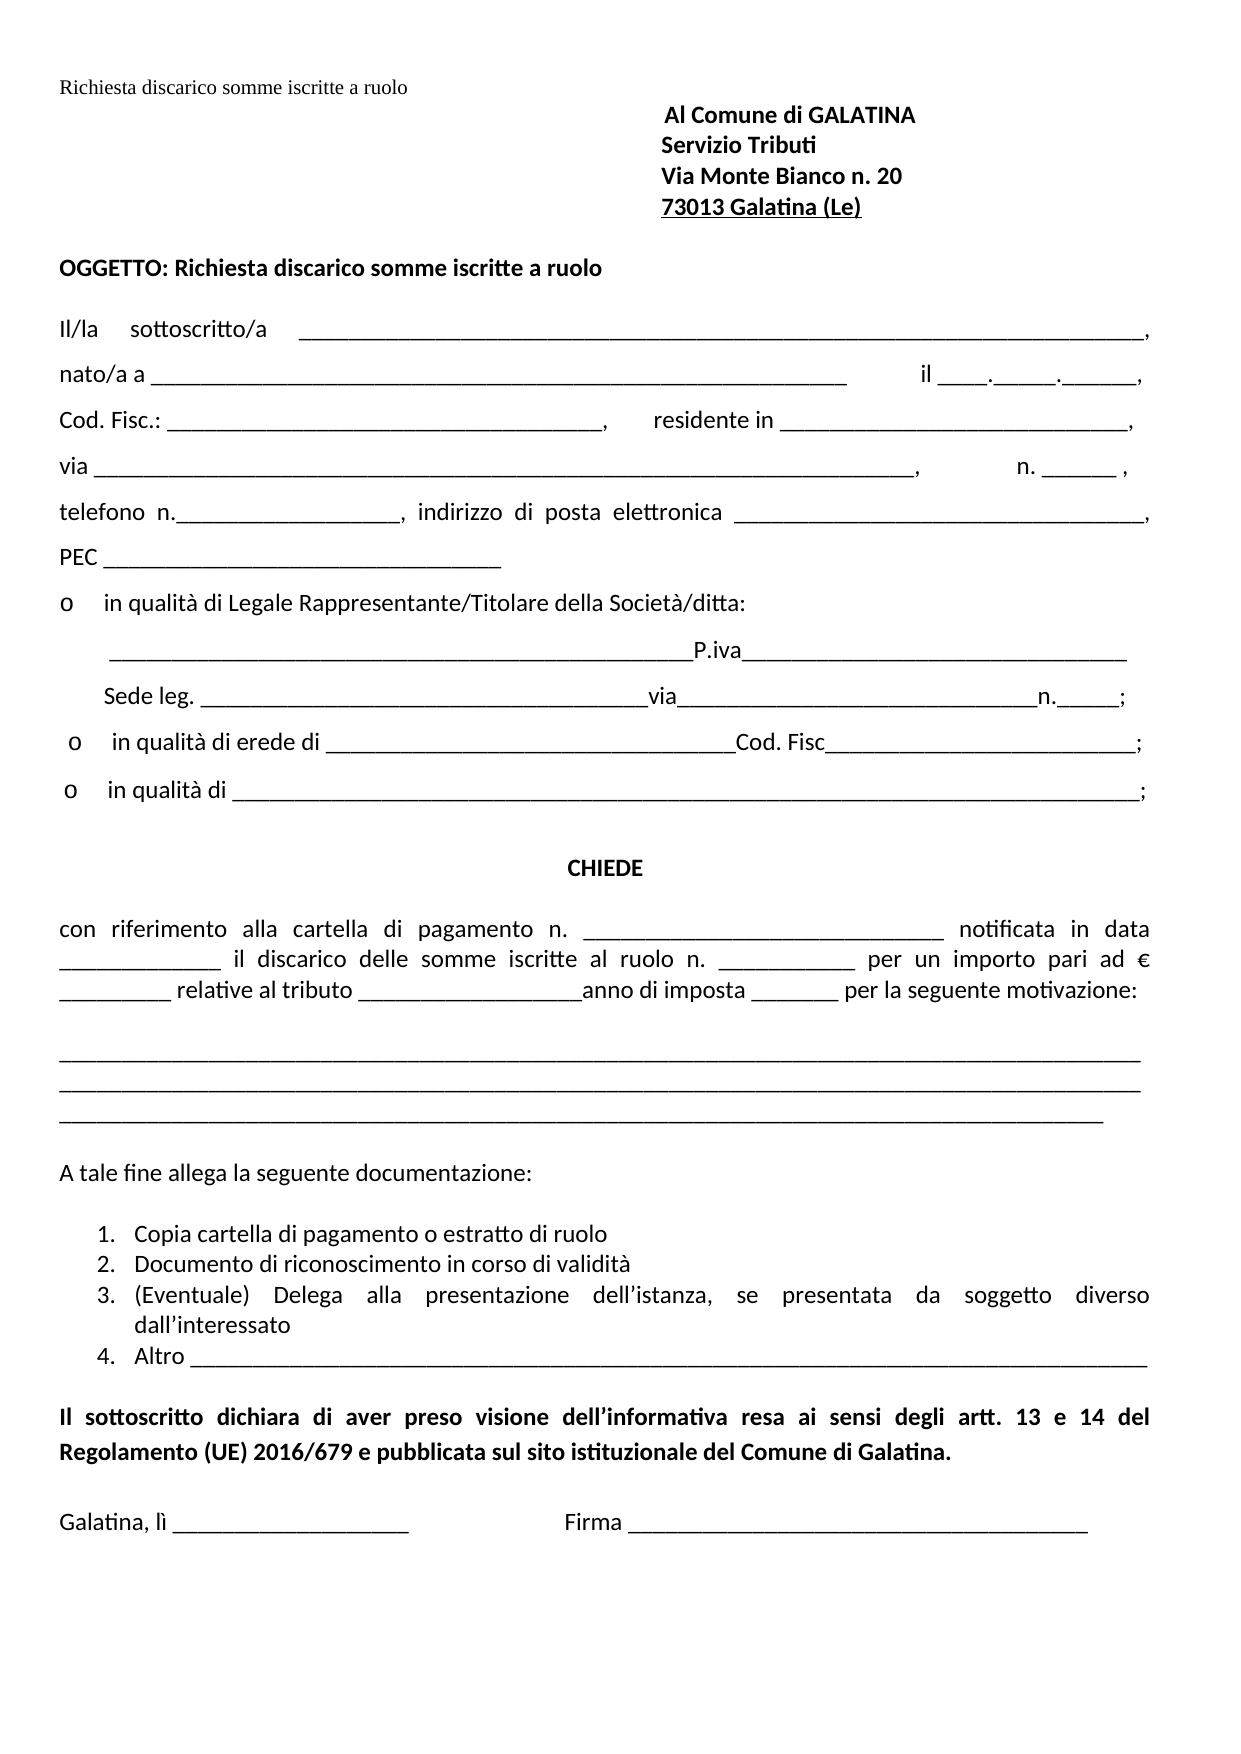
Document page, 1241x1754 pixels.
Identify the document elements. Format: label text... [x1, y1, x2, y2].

text Galatina, lì ___________________ Firma _____________________________________ [59, 1506, 1152, 1537]
text __________________________________________________________________________________________________________________________________________________________________________________________________________________________________________________________________ [59, 1035, 1152, 1127]
text Servizio Tributi [59, 129, 1152, 160]
text telefono n.__________________, indirizzo di posta elettronica _________________________________, PEC ________________________________ [59, 496, 1152, 572]
text CHIEDE [59, 852, 1152, 882]
text via __________________________________________________________________, n. ______ , [59, 450, 1152, 480]
list Altro _____________________________________________________________________________ [97, 1340, 1152, 1371]
list (Eventuale) Delega alla presentazione dell’istanza, se presentata da soggetto diverso dall’interessato [97, 1279, 1152, 1340]
text Il sottoscritto dichiara di aver preso visione dell’informativa resa ai sensi degli artt. 13 e 14 del Regolamento (UE) 2016/679 e pubblicata sul sito istituzionale del Comune di Galatina. [59, 1401, 1152, 1467]
text Sede leg. ____________________________________via_____________________________n._____; [103, 680, 1152, 711]
text Cod. Fisc.: ___________________________________, residente in ____________________________, [59, 404, 1152, 435]
list Documento di riconoscimento in corso di validità [97, 1249, 1152, 1279]
text _______________________________________________P.iva_______________________________ [103, 635, 1152, 665]
text 73013 Galatina (Le) [59, 191, 1152, 221]
subtitle Via Monte Bianco n. 20 [650, 160, 1152, 191]
list in qualità di Legale Rappresentante/Titolare della Società/ditta: [59, 587, 1152, 619]
text A tale fine allega la seguente documentazione: [59, 1157, 1152, 1188]
list in qualità di _________________________________________________________________________; [59, 774, 1152, 806]
text Il/la sottoscritto/a ____________________________________________________________________, nato/a a ________________________________________________________ il ____._____.______, [59, 313, 1152, 389]
text Al Comune di GALATINA [59, 99, 1152, 129]
list in qualità di erede di _________________________________Cod. Fisc_________________________; [59, 726, 1152, 758]
text OGGETTO: Richiesta discarico somme iscritte a ruolo [59, 252, 1152, 282]
list Copia cartella di pagamento o estratto di ruolo [97, 1218, 1152, 1249]
text con riferimento alla cartella di pagamento n. _____________________________ notificata in data _____________ il discarico delle somme iscritte al ruolo n. ___________ per un importo pari ad € _________ relative al tributo __________________anno di imposta _______ per la seguente motivazione: [59, 913, 1152, 1004]
